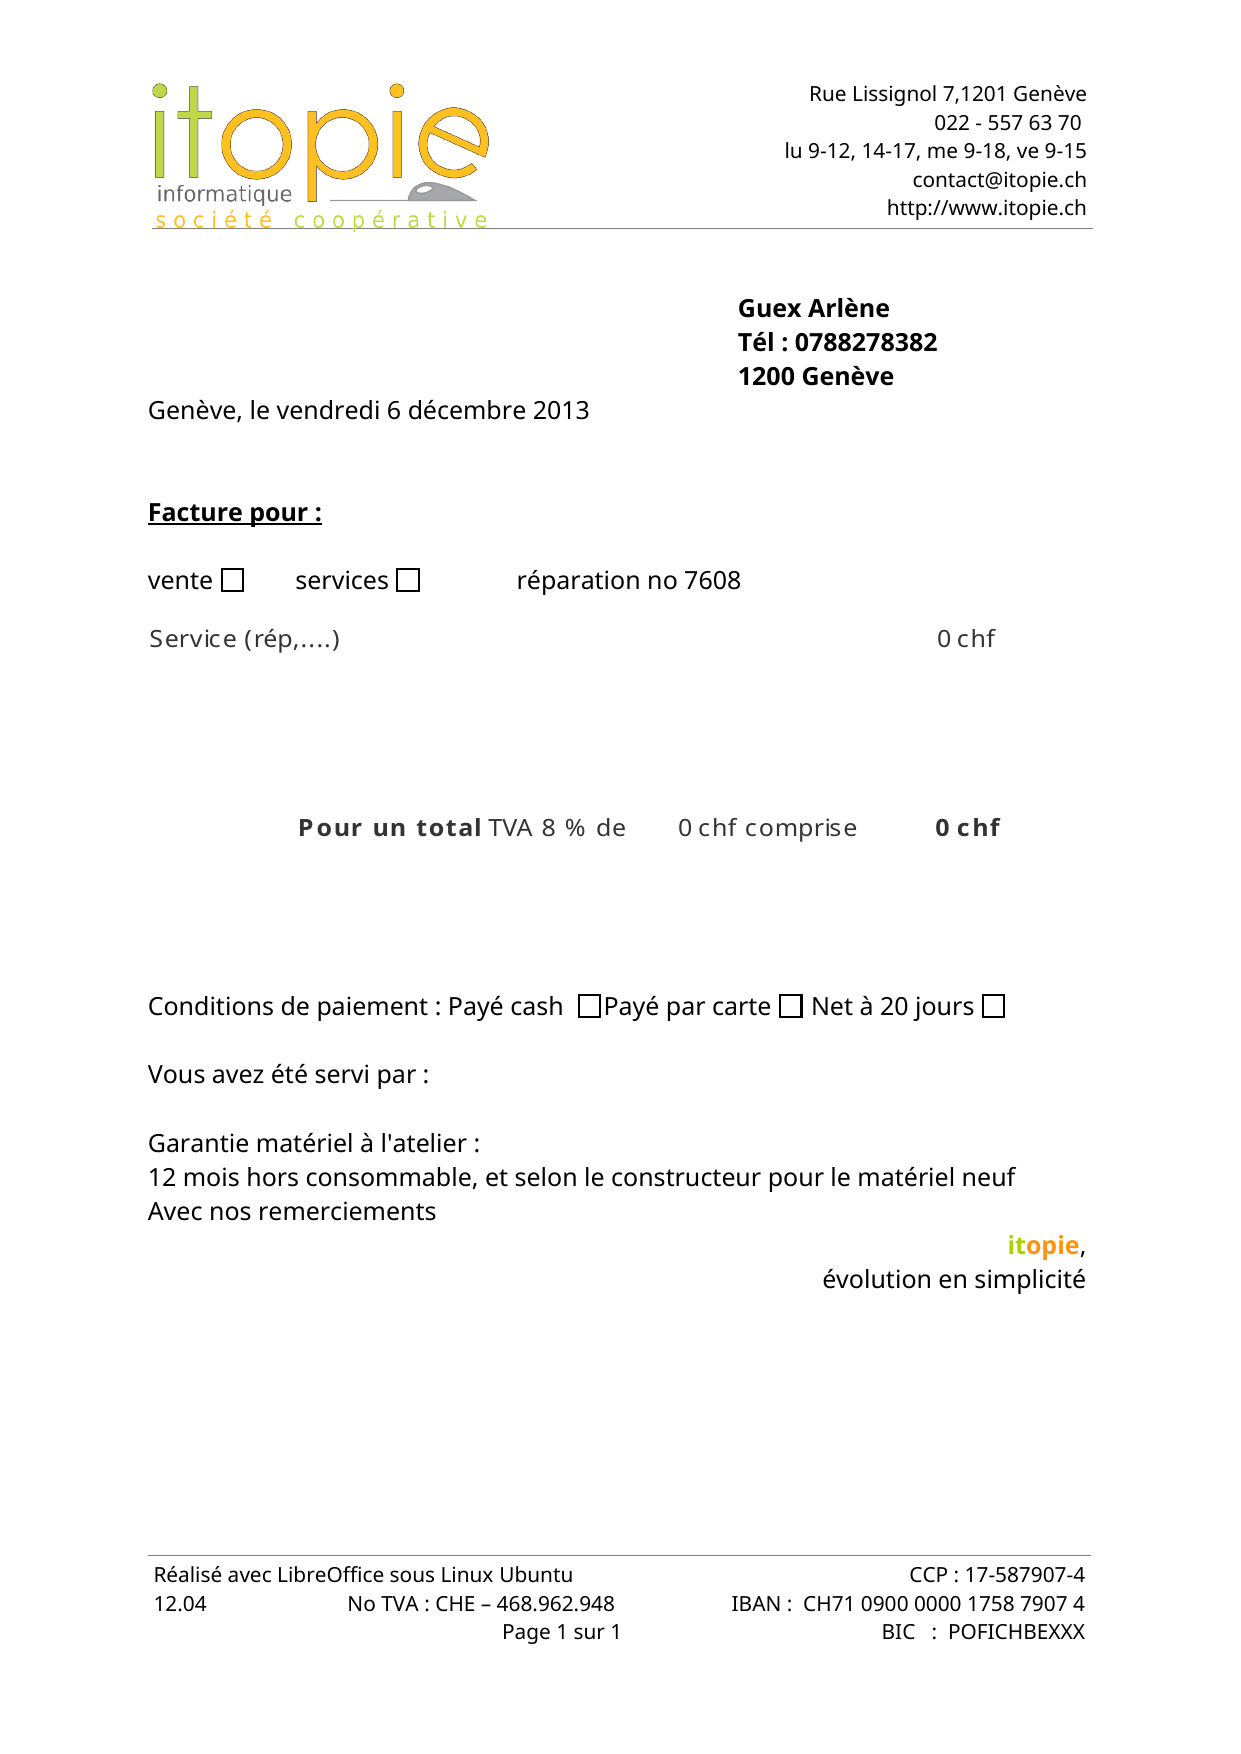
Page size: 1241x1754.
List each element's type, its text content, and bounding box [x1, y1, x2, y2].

text Vous avez été servi par : [148, 1057, 1093, 1091]
picture [138, 72, 500, 244]
text 12 mois hors consommable, et selon le constructeur pour le matériel neuf [148, 1159, 1093, 1193]
text Conditions de paiement : Payé cash Payé par carte Net à 20 jours [148, 989, 1093, 1023]
text vente services réparation no 7608 [148, 563, 1093, 597]
text Genève, le vendredi 6 décembre 2013 [148, 392, 1093, 427]
text Facture pour : [148, 495, 1093, 529]
text Avec nos remerciements [148, 1193, 1093, 1227]
text itopie, [148, 1227, 1093, 1262]
text évolution en simplicité [148, 1262, 1093, 1296]
text Garantie matériel à l'atelier : [148, 1125, 1093, 1159]
text 1200 Genève [148, 358, 1093, 392]
text Tél : 0788278382 [148, 324, 1093, 358]
text Guex Arlène [148, 290, 1093, 324]
